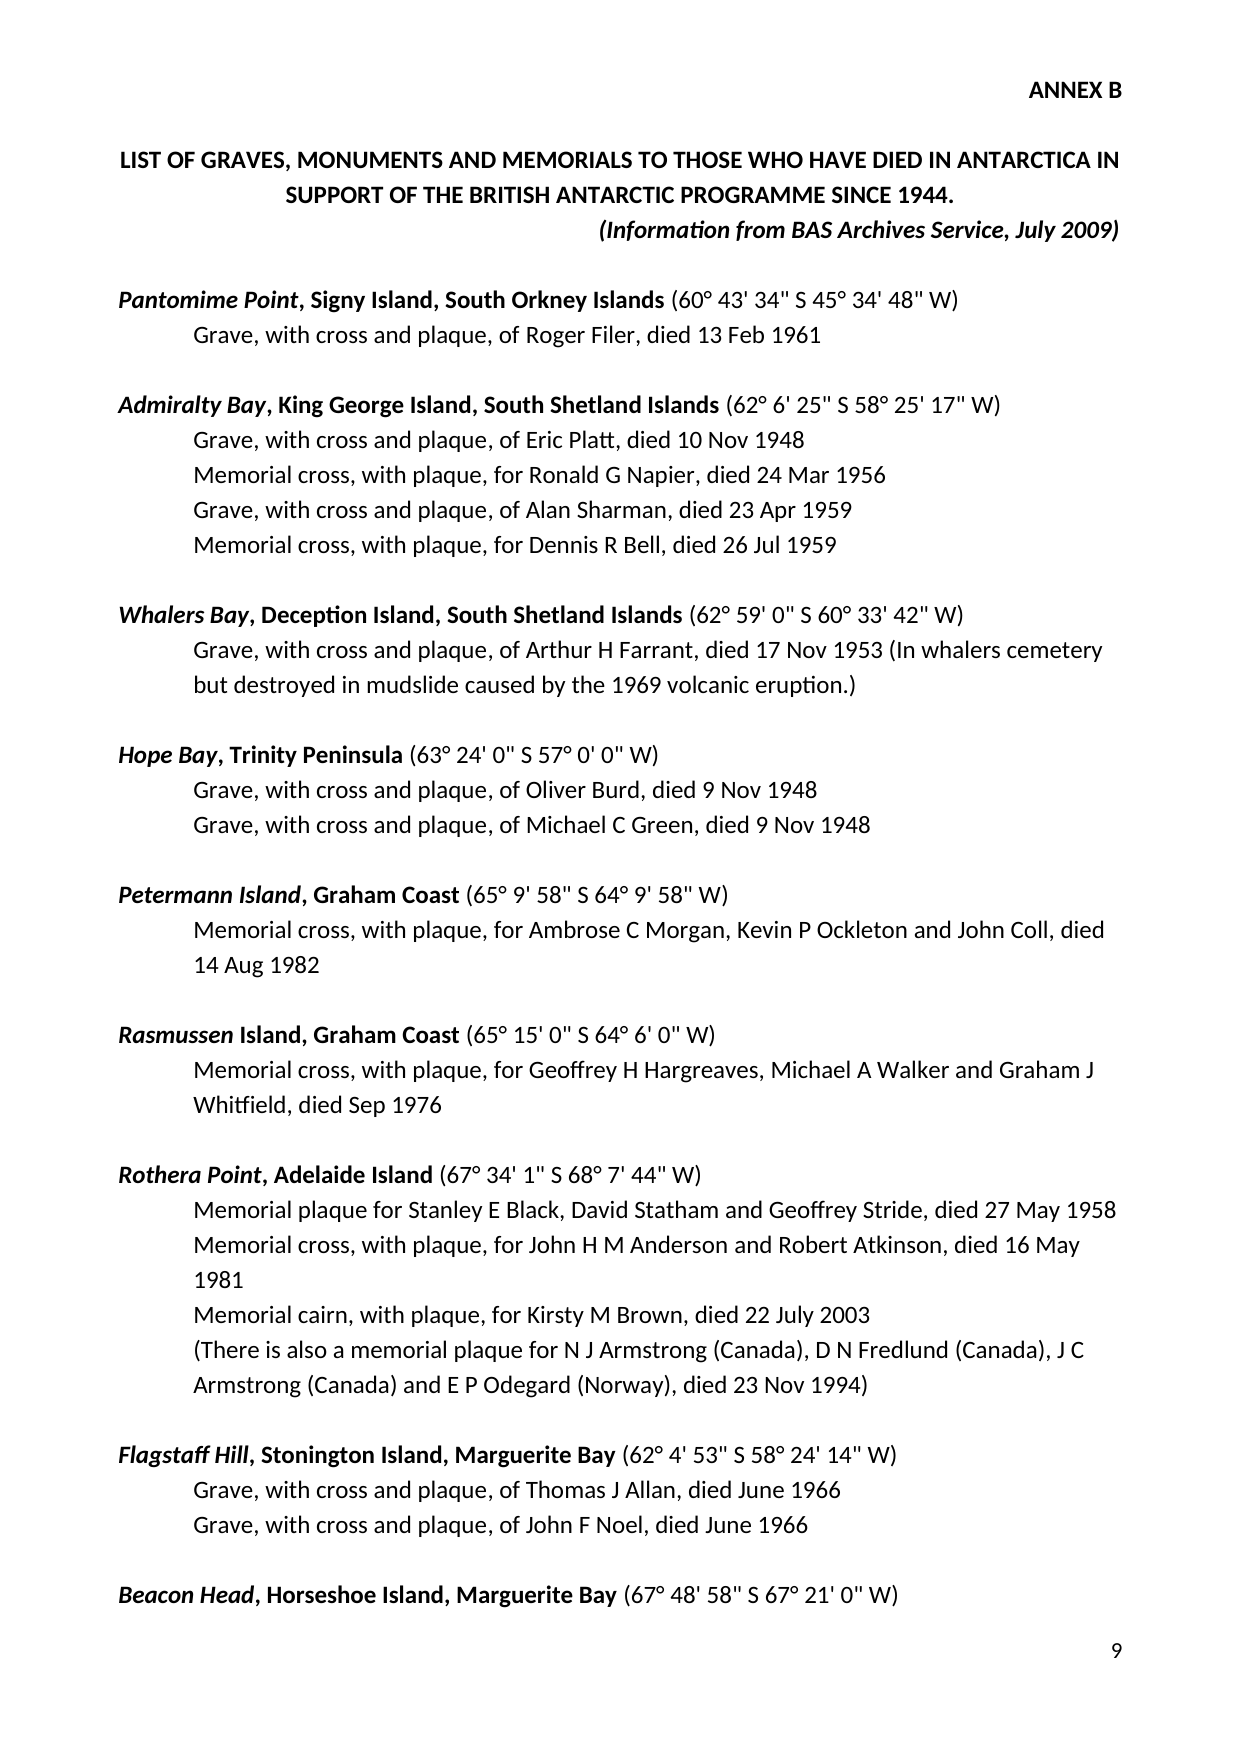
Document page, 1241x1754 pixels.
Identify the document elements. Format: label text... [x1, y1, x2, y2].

text Grave, with cross and plaque, of Michael C Green, died 9 Nov 1948 [193, 809, 1122, 839]
text Petermann Island, Graham Coast (65° 9' 58" S 64° 9' 58" W) [118, 879, 1122, 909]
text Memorial cross, with plaque, for John H M Anderson and Robert Atkinson, died 16 May 1981 [193, 1229, 1122, 1294]
text Grave, with cross and plaque, of John F Noel, died June 1966 [193, 1509, 1122, 1539]
text Flagstaff Hill, Stonington Island, Marguerite Bay (62° 4' 53" S 58° 24' 14" W) [118, 1439, 1122, 1469]
text Beacon Head, Horseshoe Island, Marguerite Bay (67° 48' 58" S 67° 21' 0" W) [118, 1579, 1122, 1609]
text Memorial cross, with plaque, for Ronald G Napier, died 24 Mar 1956 [193, 459, 1122, 489]
text Memorial cairn, with plaque, for Kirsty M Brown, died 22 July 2003 [193, 1299, 1122, 1329]
text Rothera Point, Adelaide Island (67° 34' 1" S 68° 7' 44" W) [118, 1159, 1122, 1189]
text Grave, with cross and plaque, of Eric Platt, died 10 Nov 1948 [193, 424, 1122, 454]
text Rasmussen Island, Graham Coast (65° 15' 0" S 64° 6' 0" W) [118, 1019, 1122, 1049]
text Whalers Bay, Deception Island, South Shetland Islands (62° 59' 0" S 60° 33' 42" W) [118, 599, 1122, 629]
text Memorial cross, with plaque, for Ambrose C Morgan, Kevin P Ockleton and John Coll, died 14 Aug 1982 [193, 914, 1122, 979]
text Memorial plaque for Stanley E Black, David Statham and Geoffrey Stride, died 27 May 1958 [193, 1194, 1122, 1224]
text Grave, with cross and plaque, of Thomas J Allan, died June 1966 [193, 1474, 1122, 1504]
text Hope Bay, Trinity Peninsula (63° 24' 0" S 57° 0' 0" W) [118, 739, 1122, 769]
text (There is also a memorial plaque for N J Armstrong (Canada), D N Fredlund (Canada), J C Armstrong (Canada) and E P Odegard (Norway), died 23 Nov 1994) [193, 1334, 1122, 1399]
text Grave, with cross and plaque, of Arthur H Farrant, died 17 Nov 1953 (In whalers cemetery but destroyed in mudslide caused by the 1969 volcanic eruption.) [193, 634, 1122, 699]
text Grave, with cross and plaque, of Alan Sharman, died 23 Apr 1959 [193, 494, 1122, 524]
text (Information from BAS Archives Service, July 2009) [118, 214, 1122, 244]
text Pantomime Point, Signy Island, South Orkney Islands (60° 43' 34" S 45° 34' 48" W) [118, 284, 1122, 314]
text Admiralty Bay, King George Island, South Shetland Islands (62° 6' 25" S 58° 25' 17" W) [118, 389, 1122, 419]
text Grave, with cross and plaque, of Roger Filer, died 13 Feb 1961 [193, 319, 1122, 349]
text Memorial cross, with plaque, for Geoffrey H Hargreaves, Michael A Walker and Graham J Whitfield, died Sep 1976 [193, 1054, 1122, 1119]
text Grave, with cross and plaque, of Oliver Burd, died 9 Nov 1948 [193, 774, 1122, 804]
text ANNEX B [118, 74, 1122, 104]
text LIST OF GRAVES, MONUMENTS AND MEMORIALS TO THOSE WHO HAVE DIED IN ANTARCTICA IN SUPPORT OF THE BRITISH ANTARCTIC PROGRAMME SINCE 1944. [118, 144, 1122, 209]
text Memorial cross, with plaque, for Dennis R Bell, died 26 Jul 1959 [193, 529, 1122, 559]
